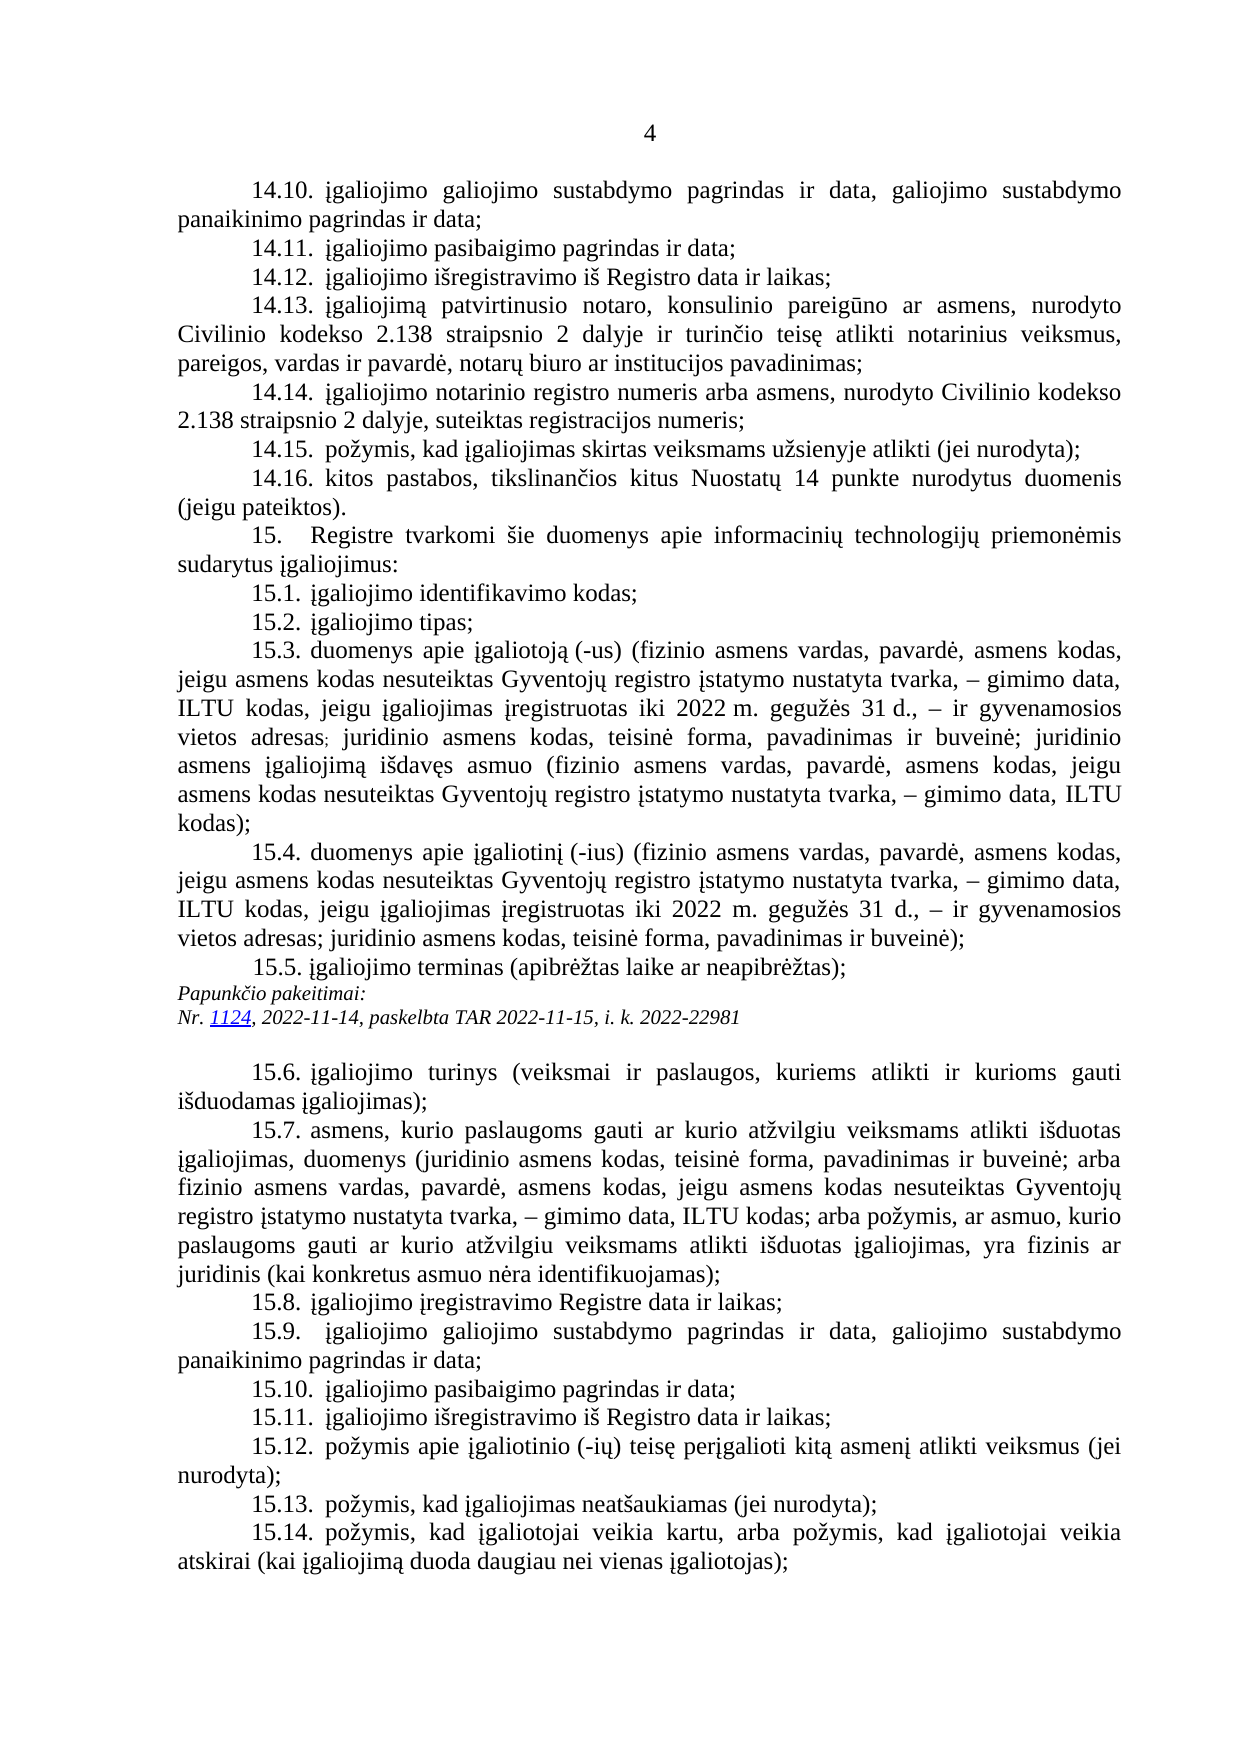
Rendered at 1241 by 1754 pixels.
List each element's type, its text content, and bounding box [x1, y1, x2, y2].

text 15.14. požymis, kad įgaliotojai veikia kartu, arba požymis, kad įgaliotojai veikia atskirai (kai įgaliojimą duoda daugiau nei vienas įgaliotojas); [177, 1517, 1122, 1575]
text 14.10. įgaliojimo galiojimo sustabdymo pagrindas ir data, galiojimo sustabdymo panaikinimo pagrindas ir data; [177, 176, 1122, 233]
text 15.2. įgaliojimo tipas; [177, 607, 1122, 636]
text 14.15. požymis, kad įgaliojimas skirtas veiksmams užsienyje atlikti (jei nurodyta); [177, 434, 1122, 463]
text 15.3. duomenys apie įgaliotoją (-us) (fizinio asmens vardas, pavardė, asmens kodas, jeigu asmens kodas nesuteiktas Gyventojų registro įstatymo nustatyta tvarka, – gimimo data, ILTU kodas, jeigu įgaliojimas įregistruotas iki 2022 m. gegužės 31 d., – ir gyvenamosios vietos adresas; juridinio asmens kodas, teisinė forma, pavadinimas ir buveinė; juridinio asmens įgaliojimą išdavęs asmuo (fizinio asmens vardas, pavardė, asmens kodas, jeigu asmens kodas nesuteiktas Gyventojų registro įstatymo nustatyta tvarka, – gimimo data, ILTU kodas); [177, 636, 1122, 837]
text 15. Registre tvarkomi šie duomenys apie informacinių technologijų priemonėmis sudarytus įgaliojimus: [177, 521, 1122, 578]
text 15.10. įgaliojimo pasibaigimo pagrindas ir data; [177, 1374, 1122, 1402]
text 15.9. įgaliojimo galiojimo sustabdymo pagrindas ir data, galiojimo sustabdymo panaikinimo pagrindas ir data; [177, 1316, 1122, 1374]
text 15.6. įgaliojimo turinys (veiksmai ir paslaugos, kuriems atlikti ir kurioms gauti išduodamas įgaliojimas); [177, 1057, 1122, 1115]
text 14.14. įgaliojimo notarinio registro numeris arba asmens, nurodyto Civilinio kodekso 2.138 straipsnio 2 dalyje, suteiktas registracijos numeris; [177, 377, 1122, 434]
text 15.4. duomenys apie įgaliotinį (-ius) (fizinio asmens vardas, pavardė, asmens kodas, jeigu asmens kodas nesuteiktas Gyventojų registro įstatymo nustatyta tvarka, – gimimo data, ILTU kodas, jeigu įgaliojimas įregistruotas iki 2022 m. gegužės 31 d., – ir gyvenamosios vietos adresas; juridinio asmens kodas, teisinė forma, pavadinimas ir buveinė); [177, 837, 1122, 952]
text 14.11. įgaliojimo pasibaigimo pagrindas ir data; [177, 233, 1122, 262]
text 14.13. įgaliojimą patvirtinusio notaro, konsulinio pareigūno ar asmens, nurodyto Civilinio kodekso 2.138 straipsnio 2 dalyje ir turinčio teisę atlikti notarinius veiksmus, pareigos, vardas ir pavardė, notarų biuro ar institucijos pavadinimas; [177, 291, 1122, 377]
text 15.7. asmens, kurio paslaugoms gauti ar kurio atžvilgiu veiksmams atlikti išduotas įgaliojimas, duomenys (juridinio asmens kodas, teisinė forma, pavadinimas ir buveinė; arba fizinio asmens vardas, pavardė, asmens kodas, jeigu asmens kodas nesuteiktas Gyventojų registro įstatymo nustatyta tvarka, – gimimo data, ILTU kodas; arba požymis, ar asmuo, kurio paslaugoms gauti ar kurio atžvilgiu veiksmams atlikti išduotas įgaliojimas, yra fizinis ar juridinis (kai konkretus asmuo nėra identifikuojamas); [177, 1115, 1122, 1287]
text 15.5. įgaliojimo terminas (apibrėžtas laike ar neapibrėžtas); [177, 952, 1122, 981]
text Papunkčio pakeitimai: [177, 981, 1122, 1005]
text 14.12. įgaliojimo išregistravimo iš Registro data ir laikas; [177, 262, 1122, 291]
text 15.1. įgaliojimo identifikavimo kodas; [177, 578, 1122, 607]
text 15.13. požymis, kad įgaliojimas neatšaukiamas (jei nurodyta); [177, 1489, 1122, 1517]
text Nr. 1124, 2022-11-14, paskelbta TAR 2022-11-15, i. k. 2022-22981 [177, 1005, 1122, 1029]
text 15.8. įgaliojimo įregistravimo Registre data ir laikas; [177, 1287, 1122, 1316]
text 15.12. požymis apie įgaliotinio (-ių) teisę perįgalioti kitą asmenį atlikti veiksmus (jei nurodyta); [177, 1431, 1122, 1489]
text 14.16. kitos pastabos, tikslinančios kitus Nuostatų 14 punkte nurodytus duomenis (jeigu pateiktos). [177, 463, 1122, 521]
text 15.11. įgaliojimo išregistravimo iš Registro data ir laikas; [177, 1402, 1122, 1431]
